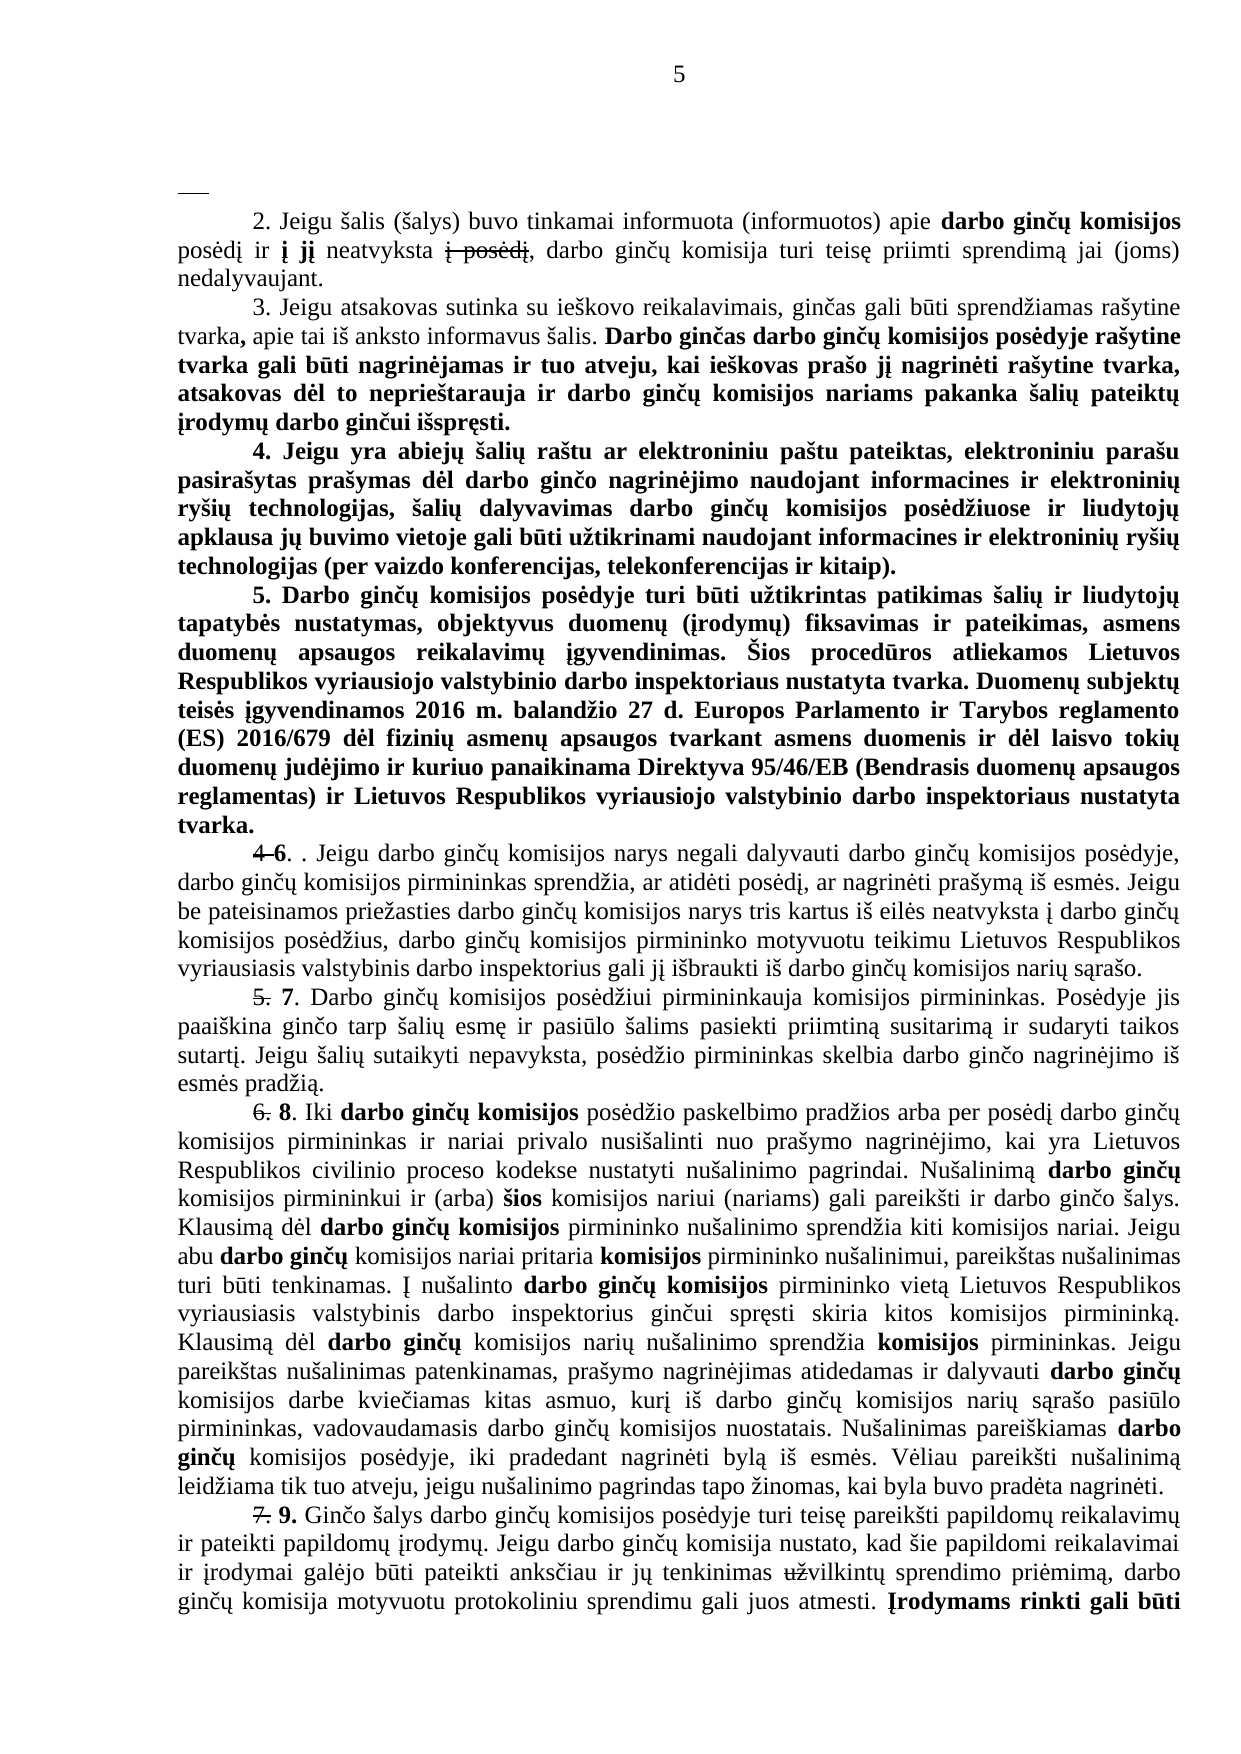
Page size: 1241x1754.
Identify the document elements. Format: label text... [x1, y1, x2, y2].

text 4 6. . Jeigu darbo ginčų komisijos narys negali dalyvauti darbo ginčų komisijos posėdyje, darbo ginčų komisijos pirmininkas sprendžia, ar atidėti posėdį, ar nagrinėti prašymą iš esmės. Jeigu be pateisinamos priežasties darbo ginčų komisijos narys tris kartus iš eilės neatvyksta į darbo ginčų komisijos posėdžius, darbo ginčų komisijos pirmininko motyvuotu teikimu Lietuvos Respublikos vyriausiasis valstybinis darbo inspektorius gali jį išbraukti iš darbo ginčų komisijos narių sąrašo. [177, 838, 1181, 982]
text 7. 9. Ginčo šalys darbo ginčų komisijos posėdyje turi teisę pareikšti papildomų reikalavimų ir pateikti papildomų įrodymų. Jeigu darbo ginčų komisija nustato, kad šie papildomi reikalavimai ir įrodymai galėjo būti pateikti anksčiau ir jų tenkinimas užvilkintų sprendimo priėmimą, darbo ginčų komisija motyvuotu protokoliniu sprendimu gali juos atmesti. Įrodymams rinkti gali būti [177, 1500, 1181, 1615]
text 5. 7. Darbo ginčų komisijos posėdžiui pirmininkauja komisijos pirmininkas. Posėdyje jis paaiškina ginčo tarp šalių esmę ir pasiūlo šalims pasiekti priimtiną susitarimą ir sudaryti taikos sutartį. Jeigu šalių sutaikyti nepavyksta, posėdžio pirmininkas skelbia darbo ginčo nagrinėjimo iš esmės pradžią. [177, 982, 1181, 1097]
text 6. 8. Iki darbo ginčų komisijos posėdžio paskelbimo pradžios arba per posėdį darbo ginčų komisijos pirmininkas ir nariai privalo nusišalinti nuo prašymo nagrinėjimo, kai yra Lietuvos Respublikos civilinio proceso kodekse nustatyti nušalinimo pagrindai. Nušalinimą darbo ginčų komisijos pirmininkui ir (arba) šios komisijos nariui (nariams) gali pareikšti ir darbo ginčo šalys. Klausimą dėl darbo ginčų komisijos pirmininko nušalinimo sprendžia kiti komisijos nariai. Jeigu abu darbo ginčų komisijos nariai pritaria komisijos pirmininko nušalinimui, pareikštas nušalinimas turi būti tenkinamas. Į nušalinto darbo ginčų komisijos pirmininko vietą Lietuvos Respublikos vyriausiasis valstybinis darbo inspektorius ginčui spręsti skiria kitos komisijos pirmininką. Klausimą dėl darbo ginčų komisijos narių nušalinimo sprendžia komisijos pirmininkas. Jeigu pareikštas nušalinimas patenkinamas, prašymo nagrinėjimas atidedamas ir dalyvauti darbo ginčų komisijos darbe kviečiamas kitas asmuo, kurį iš darbo ginčų komisijos narių sąrašo pasiūlo pirmininkas, vadovaudamasis darbo ginčų komisijos nuostatais. Nušalinimas pareiškiamas darbo ginčų komisijos posėdyje, iki pradedant nagrinėti bylą iš esmės. Vėliau pareikšti nušalinimą leidžiama tik tuo atveju, jeigu nušalinimo pagrindas tapo žinomas, kai byla buvo pradėta nagrinėti. [177, 1097, 1181, 1500]
text 5. Darbo ginčų komisijos posėdyje turi būti užtikrintas patikimas šalių ir liudytojų tapatybės nustatymas, objektyvus duomenų (įrodymų) fiksavimas ir pateikimas, asmens duomenų apsaugos reikalavimų įgyvendinimas. Šios procedūros atliekamos Lietuvos Respublikos vyriausiojo valstybinio darbo inspektoriaus nustatyta tvarka. Duomenų subjektų teisės įgyvendinamos 2016 m. balandžio 27 d. Europos Parlamento ir Tarybos reglamento (ES) 2016/679 dėl fizinių asmenų apsaugos tvarkant asmens duomenis ir dėl laisvo tokių duomenų judėjimo ir kuriuo panaikinama Direktyva 95/46/EB (Bendrasis duomenų apsaugos reglamentas) ir Lietuvos Respublikos vyriausiojo valstybinio darbo inspektoriaus nustatyta tvarka. [177, 580, 1181, 838]
text 2. Jeigu šalis (šalys) buvo tinkamai informuota (informuotos) apie darbo ginčų komisijos posėdį ir į jį neatvyksta į posėdį, darbo ginčų komisija turi teisę priimti sprendimą jai (joms) nedalyvaujant. [177, 206, 1181, 292]
text 4. Jeigu yra abiejų šalių raštu ar elektroniniu paštu pateiktas, elektroniniu parašu pasirašytas prašymas dėl darbo ginčo nagrinėjimo naudojant informacines ir elektroninių ryšių technologijas, šalių dalyvavimas darbo ginčų komisijos posėdžiuose ir liudytojų apklausa jų buvimo vietoje gali būti užtikrinami naudojant informacines ir elektroninių ryšių technologijas (per vaizdo konferencijas, telekonferencijas ir kitaip). [177, 436, 1181, 580]
text 3. Jeigu atsakovas sutinka su ieškovo reikalavimais, ginčas gali būti sprendžiamas rašytine tvarka, apie tai iš anksto informavus šalis. Darbo ginčas darbo ginčų komisijos posėdyje rašytine tvarka gali būti nagrinėjamas ir tuo atveju, kai ieškovas prašo jį nagrinėti rašytine tvarka, atsakovas dėl to neprieštarauja ir darbo ginčų komisijos nariams pakanka šalių pateiktų įrodymų darbo ginčui išspręsti. [177, 292, 1181, 436]
